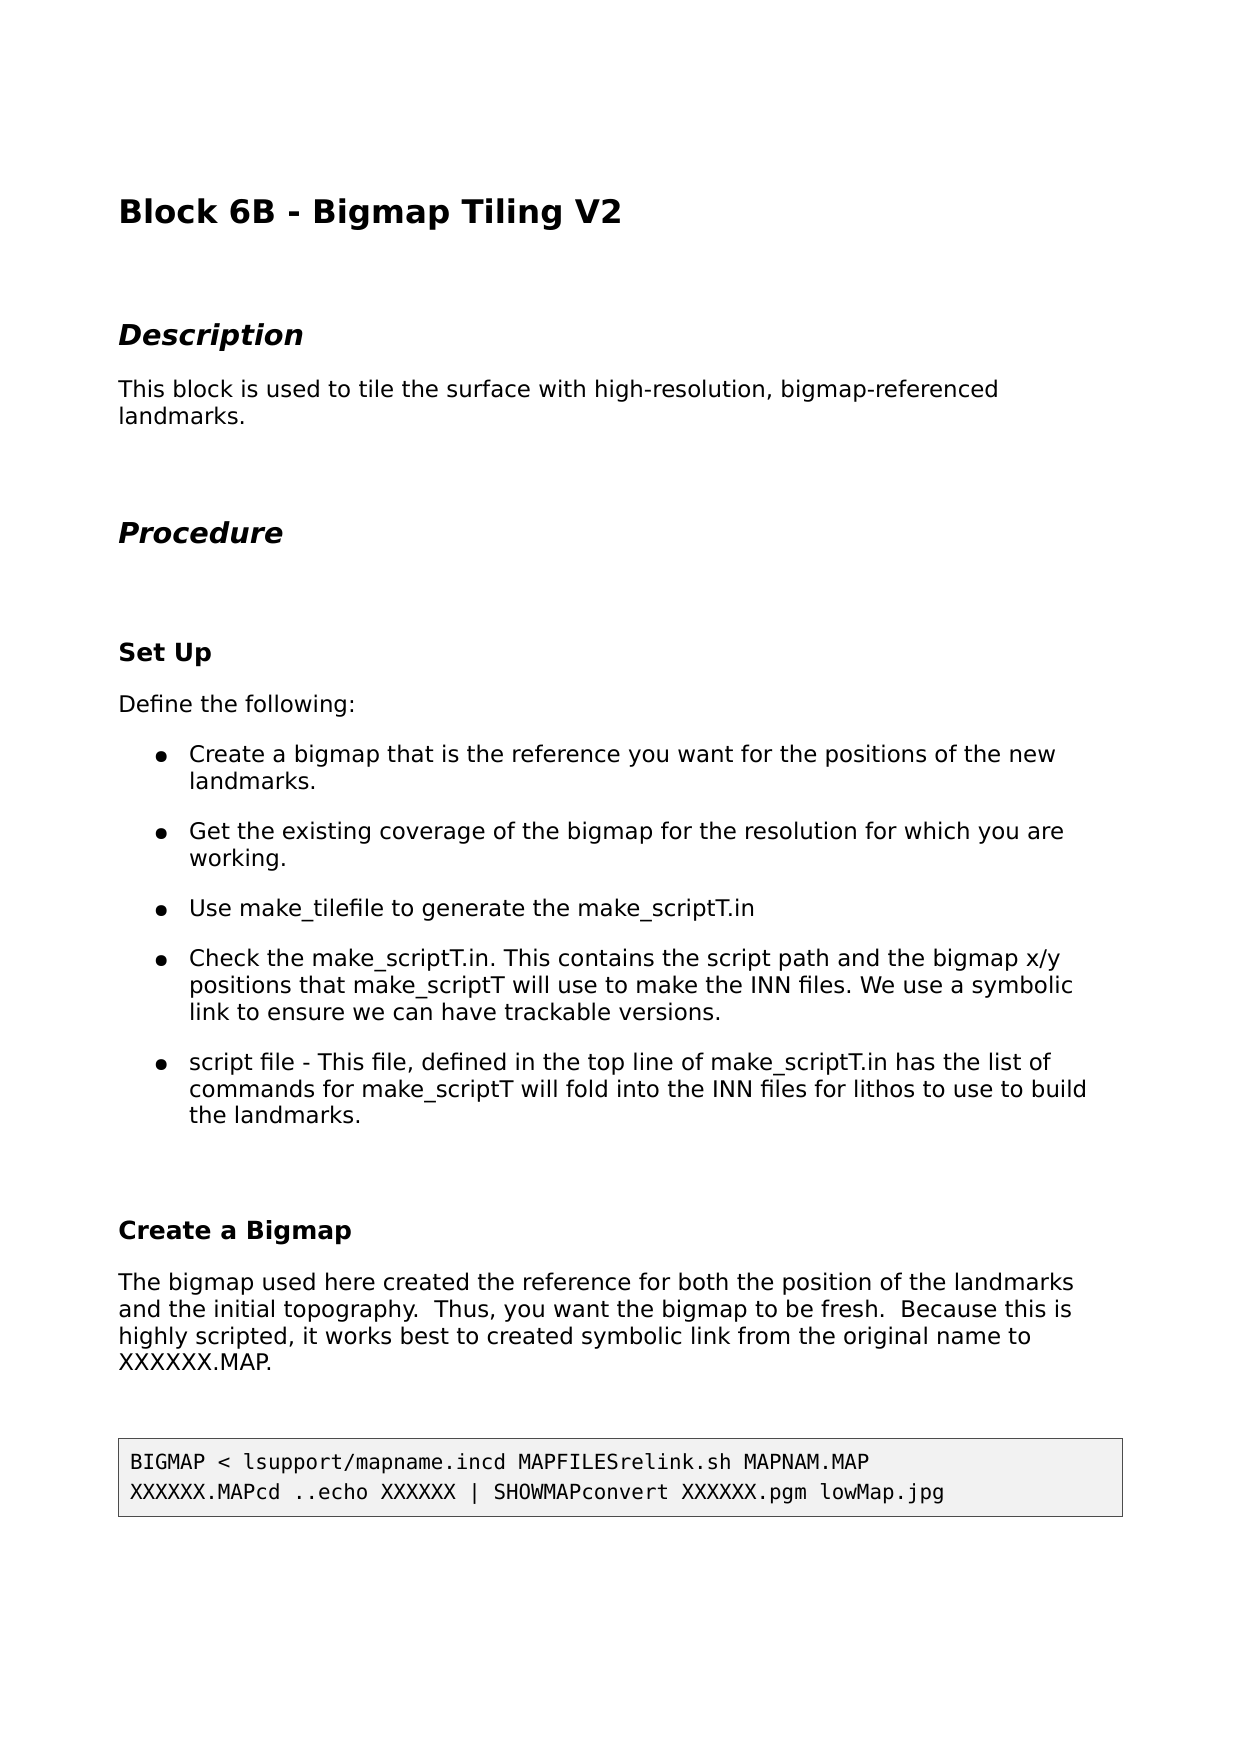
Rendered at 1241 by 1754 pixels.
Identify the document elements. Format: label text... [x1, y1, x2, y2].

list Check the make_scriptT.in. This contains the script path and the bigmap x/y positions that make_scriptT will use to make the INN files. We use a symbolic link to ensure we can have trackable versions. [153, 946, 1122, 1026]
text BIGMAP < lsupport/mapname.incd MAPFILESrelink.sh MAPNAM.MAP XXXXXX.MAPcd ..echo XXXXXX | SHOWMAPconvert XXXXXX.pgm lowMap.jpg [119, 1439, 1122, 1516]
list Get the existing coverage of the bigmap for the resolution for which you are working. [153, 818, 1122, 872]
list Use make_tilefile to generate the make_scriptT.in [153, 895, 1122, 922]
subtitle Description [118, 319, 1122, 352]
list script file - This file, defined in the top line of make_scriptT.in has the list of commands for make_scriptT will fold into the INN files for lithos to use to build the landmarks. [153, 1049, 1122, 1129]
subtitle Block 6B - Bigmap Tiling V2 [118, 193, 1122, 231]
text The bigmap used here created the reference for both the position of the landmarks and the initial topography. Thus, you want the bigmap to be fresh. Because this is highly scripted, it works best to created symbolic link from the original name to XXXXXX.MAP. [118, 1269, 1122, 1376]
subtitle Set Up [118, 638, 1122, 667]
text Define the following: [118, 691, 1122, 718]
text This block is used to tile the surface with high-resolution, bigmap-referenced landmarks. [118, 377, 1122, 430]
list Create a bigmap that is the reference you want for the positions of the new landmarks. [153, 742, 1122, 795]
subtitle Procedure [118, 517, 1122, 550]
subtitle Create a Bigmap [118, 1216, 1122, 1245]
